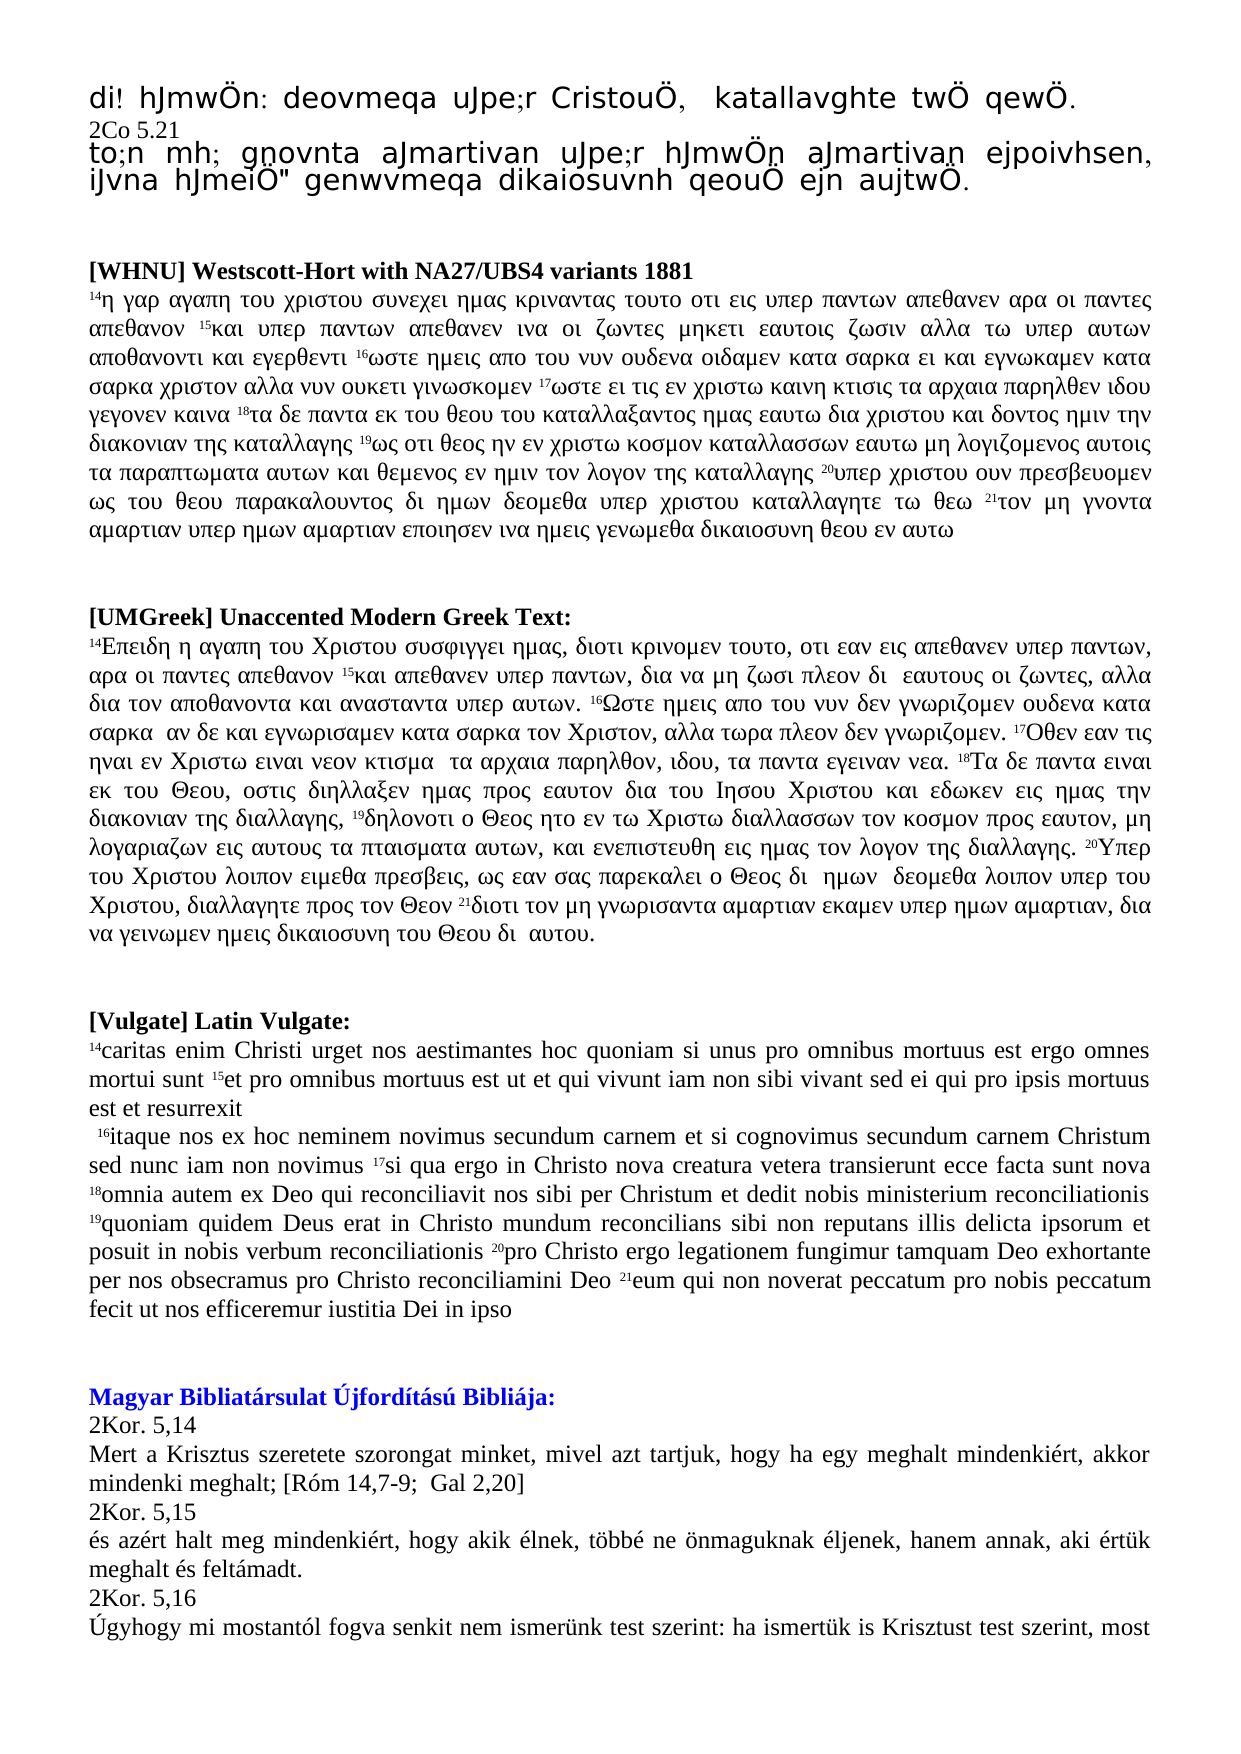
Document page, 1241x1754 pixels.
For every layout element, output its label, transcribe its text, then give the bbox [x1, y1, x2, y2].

text Magyar Bibliatársulat Újfordítású Bibliája: [88, 1382, 1152, 1410]
text 14η γαρ αγαπη του χριστου συνεχει ημας κριναντας τουτο οτι εις υπερ παντων απεθανεν αρα οι παντες απεθανον 15και υπερ παντων απεθανεν ινα οι ζωντες μηκετι εαυτοις ζωσιν αλλα τω υπερ αυτων αποθανοντι και εγερθεντι 16ωστε ημεις απο του νυν ουδενα οιδαμεν κατα σαρκα ει και εγνωκαμεν κατα σαρκα χριστον αλλα νυν ουκετι γινωσκομεν 17ωστε ει τις εν χριστω καινη κτισις τα αρχαια παρηλθεν ιδου γεγονεν καινα 18τα δε παντα εκ του θεου του καταλλαξαντος ημας εαυτω δια χριστου και δοντος ημιν την διακονιαν της καταλλαγης 19ως οτι θεος ην εν χριστω κοσμον καταλλασσων εαυτω μη λογιζομενος αυτοις τα παραπτωματα αυτων και θεμενος εν ημιν τον λογον της καταλλαγης 20υπερ χριστου ουν πρεσβευομεν ως του θεου παρακαλουντος δι ημων δεομεθα υπερ χριστου καταλλαγητε τω θεω 21τον μη γνοντα αμαρτιαν υπερ ημων αμαρτιαν εποιησεν ινα ημεις γενωμεθα δικαιοσυνη θεου εν αυτω [88, 284, 1152, 543]
text 2Kor. 5,14 [88, 1410, 1152, 1439]
text 14Επειδη η αγαπη του Χριστου συσφιγγει ημας, διοτι κρινομεν τουτο, οτι εαν εις απεθανεν υπερ παντων, αρα οι παντες απεθανον 15και απεθανεν υπερ παντων, δια να μη ζωσι πλεον δι εαυτους οι ζωντες, αλλα δια τον αποθανοντα και ανασταντα υπερ αυτων. 16Ωστε ημεις απο του νυν δεν γνωριζομεν ουδενα κατα σαρκα αν δε και εγνωρισαμεν κατα σαρκα τον Χριστον, αλλα τωρα πλεον δεν γνωριζομεν. 17Οθεν εαν τις ηναι εν Χριστω ειναι νεον κτισμα τα αρχαια παρηλθον, ιδου, τα παντα εγειναν νεα. 18Τα δε παντα ειναι εκ του Θεου, οστις διηλλαξεν ημας προς εαυτον δια του Ιησου Χριστου και εδωκεν εις ημας την διακονιαν της διαλλαγης, 19δηλονοτι ο Θεος ητο εν τω Χριστω διαλλασσων τον κοσμον προς εαυτον, μη λογαριαζων εις αυτους τα πταισματα αυτων, και ενεπιστευθη εις ημας τον λογον της διαλλαγης. 20Υπερ του Χριστου λοιπον ειμεθα πρεσβεις, ως εαν σας παρεκαλει ο Θεος δι ημων δεομεθα λοιπον υπερ του Χριστου, διαλλαγητε προς τον Θεον 21διοτι τον μη γνωρισαντα αμαρτιαν εκαμεν υπερ ημων αμαρτιαν, δια να γεινωμεν ημεις δικαιοσυνη του Θεου δι αυτου. [88, 631, 1152, 947]
text 16itaque nos ex hoc neminem novimus secundum carnem et si cognovimus secundum carnem Christum sed nunc iam non novimus 17si qua ergo in Christo nova creatura vetera transierunt ecce facta sunt nova 18omnia autem ex Deo qui reconciliavit nos sibi per Christum et dedit nobis ministerium reconciliationis 19quoniam quidem Deus erat in Christo mundum reconcilians sibi non reputans illis delicta ipsorum et posuit in nobis verbum reconciliationis 20pro Christo ergo legationem fungimur tamquam Deo exhortante per nos obsecramus pro Christo reconciliamini Deo 21eum qui non noverat peccatum pro nobis peccatum fecit ut nos efficeremur iustitia Dei in ipso [88, 1121, 1152, 1323]
text 2Kor. 5,15 [88, 1497, 1152, 1525]
text 2Kor. 5,16 [88, 1583, 1152, 1612]
text 14caritas enim Christi urget nos aestimantes hoc quoniam si unus pro omnibus mortuus est ergo omnes mortui sunt 15et pro omnibus mortuus est ut et qui vivunt iam non sibi vivant sed ei qui pro ipsis mortuus est et resurrexit [88, 1035, 1152, 1121]
text [WHNU] Westscott-Hort with NA27/UBS4 variants 1881 [88, 256, 1152, 284]
text Úgyhogy mi mostantól fogva senkit nem ismerünk test szerint: ha ismertük is Krisztust test szerint, most [88, 1612, 1152, 1640]
text [UMGreek] Unaccented Modern Greek Text: [88, 602, 1152, 631]
text és azért halt meg mindenkiért, hogy akik élnek, többé ne önmaguknak éljenek, hanem annak, aki értük meghalt és feltámadt. [88, 1525, 1152, 1583]
text uJpe;r CristouÖ oujÖn presbeuvomen wJ" touÖ qeouÖ parakalouÖnto" di! hJmwÖn: deovmeqa uJpe;r CristouÖ, katallavghte twÖ qewÖ. [88, 88, 1152, 115]
text to;n mh; gnovnta aJmartivan uJpe;r hJmwÖn aJmartivan ejpoivhsen, iJvna hJmeiÖ" genwvmeqa dikaiosuvnh qeouÖ ejn aujtwÖ. [88, 144, 1152, 197]
text Mert a Krisztus szeretete szorongat minket, mivel azt tartjuk, hogy ha egy meghalt mindenkiért, akkor mindenki meghalt; [Róm 14,7-9; Gal 2,20] [88, 1439, 1152, 1497]
text 2Co 5.21 [88, 115, 1152, 144]
text [Vulgate] Latin Vulgate: [88, 1006, 1152, 1035]
